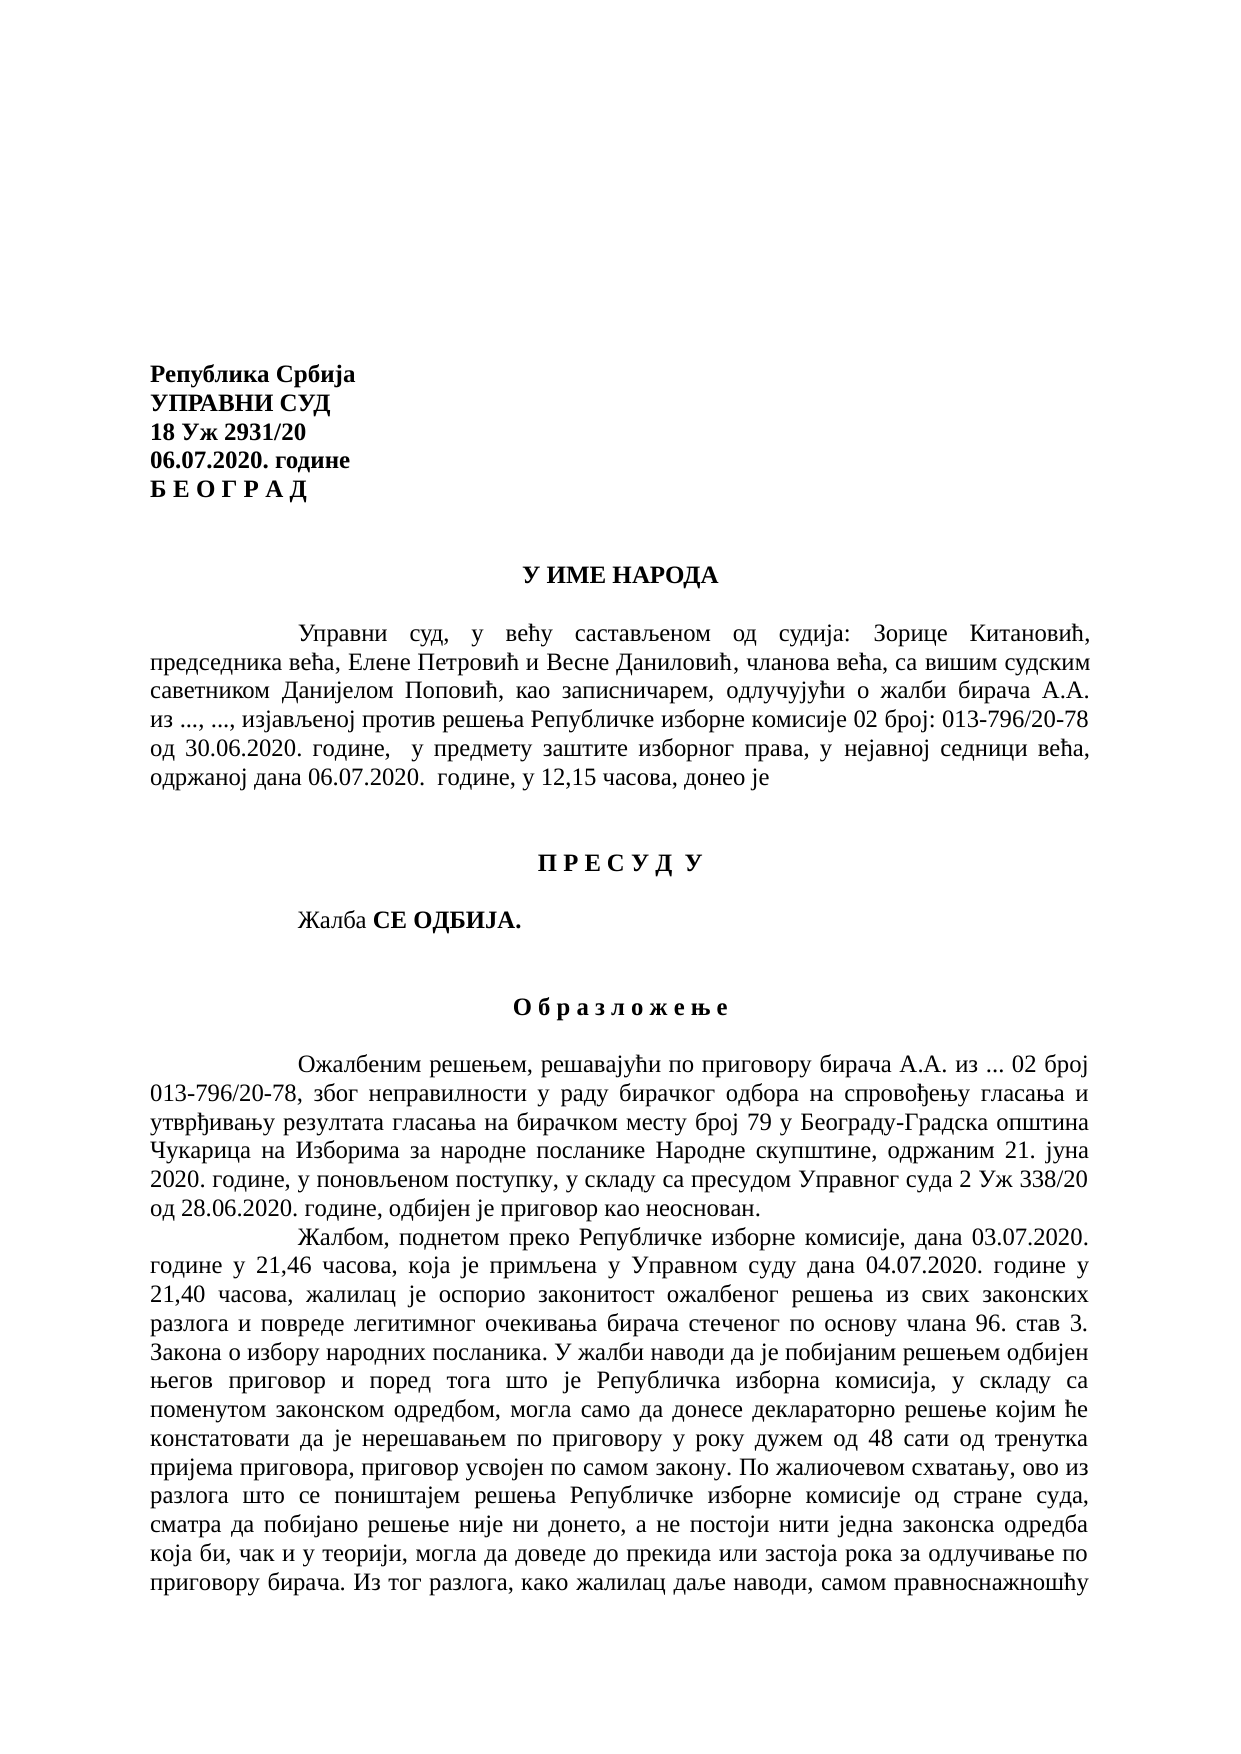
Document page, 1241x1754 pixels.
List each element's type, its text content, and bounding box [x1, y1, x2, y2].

text Жалбом, поднетом преко Републичке изборне комисије, дана 03.07.2020. године у 21,46 часова, која је примљена у Управном суду дана 04.07.2020. године у 21,40 часова, жалилац је оспорио законитост ожалбеног решења из свих законских разлога и повреде легитимног очекивања бирача стеченог по основу члана 96. став 3. Закона о избору народних посланика. У жалби наводи да је побијаним решењем одбијен његов приговор и поред тога што је Републичка изборна комисија, у складу са поменутом законском одредбом, могла само да донесе деклараторно решење којим ће констатовати да је нерешавањем по приговору у року дужем од 48 сати од тренутка пријема приговора, приговор усвојен по самом закону. По жалиочевом схватању, ово из разлога што се поништајем решења Републичке изборне комисије од стране суда, сматра да побијано решење није ни донето, а не постоји нити једна законска одредба која би, чак и у теорији, могла да доведе до прекида или застоја рока за одлучивање по приговору бирача. Из тог разлога, како жалилац даље наводи, самом правноснажношћу [150, 1222, 1090, 1595]
text Управни суд, у већу састављеном од судија: Зорице Китановић, председника већа, Елене Петровић и Весне Даниловић, чланова већа, са вишим судским саветником Данијелом Поповић, као записничарем, одлучујући о жалби бирача A.A. из ..., ..., изјављеној против решења Републичке изборне комисије 02 број: 013-796/20-78 од 30.06.2020. године, у предмету заштите изборног права, у нејавној седници већа, одржаној дана 06.07.2020. године, у 12,15 часова, донео је [150, 618, 1090, 790]
text Република Србија [150, 148, 1090, 388]
text Жалба СЕ ОДБИЈА. [150, 905, 1090, 934]
text Ожалбеним решењем, решавајући по приговору бирача A.A. из ... 02 број 013-796/20-78, због неправилности у раду бирачког одбора на спровођењу гласања и утврђивању резултата гласања на бирачком месту број 79 у Београду-Градска општина Чукарица на Изборима за народне посланике Народне скупштине, одржаним 21. јуна 2020. године, у поновљеном поступку, у складу са пресудом Управног суда 2 Уж 338/20 од 28.06.2020. године, одбијен је приговор као неоснован. [150, 1049, 1090, 1222]
text УПРАВНИ СУД [150, 388, 1090, 417]
text 18 Уж 2931/20 [150, 417, 1090, 445]
text У ИМЕ НАРОДА [150, 560, 1090, 589]
text 06.07.2020. године [150, 445, 1090, 474]
text Б Е О Г Р А Д [150, 474, 1090, 503]
text П Р Е С У Д У [150, 848, 1090, 877]
text О б р а з л о ж е њ е [150, 992, 1090, 1020]
